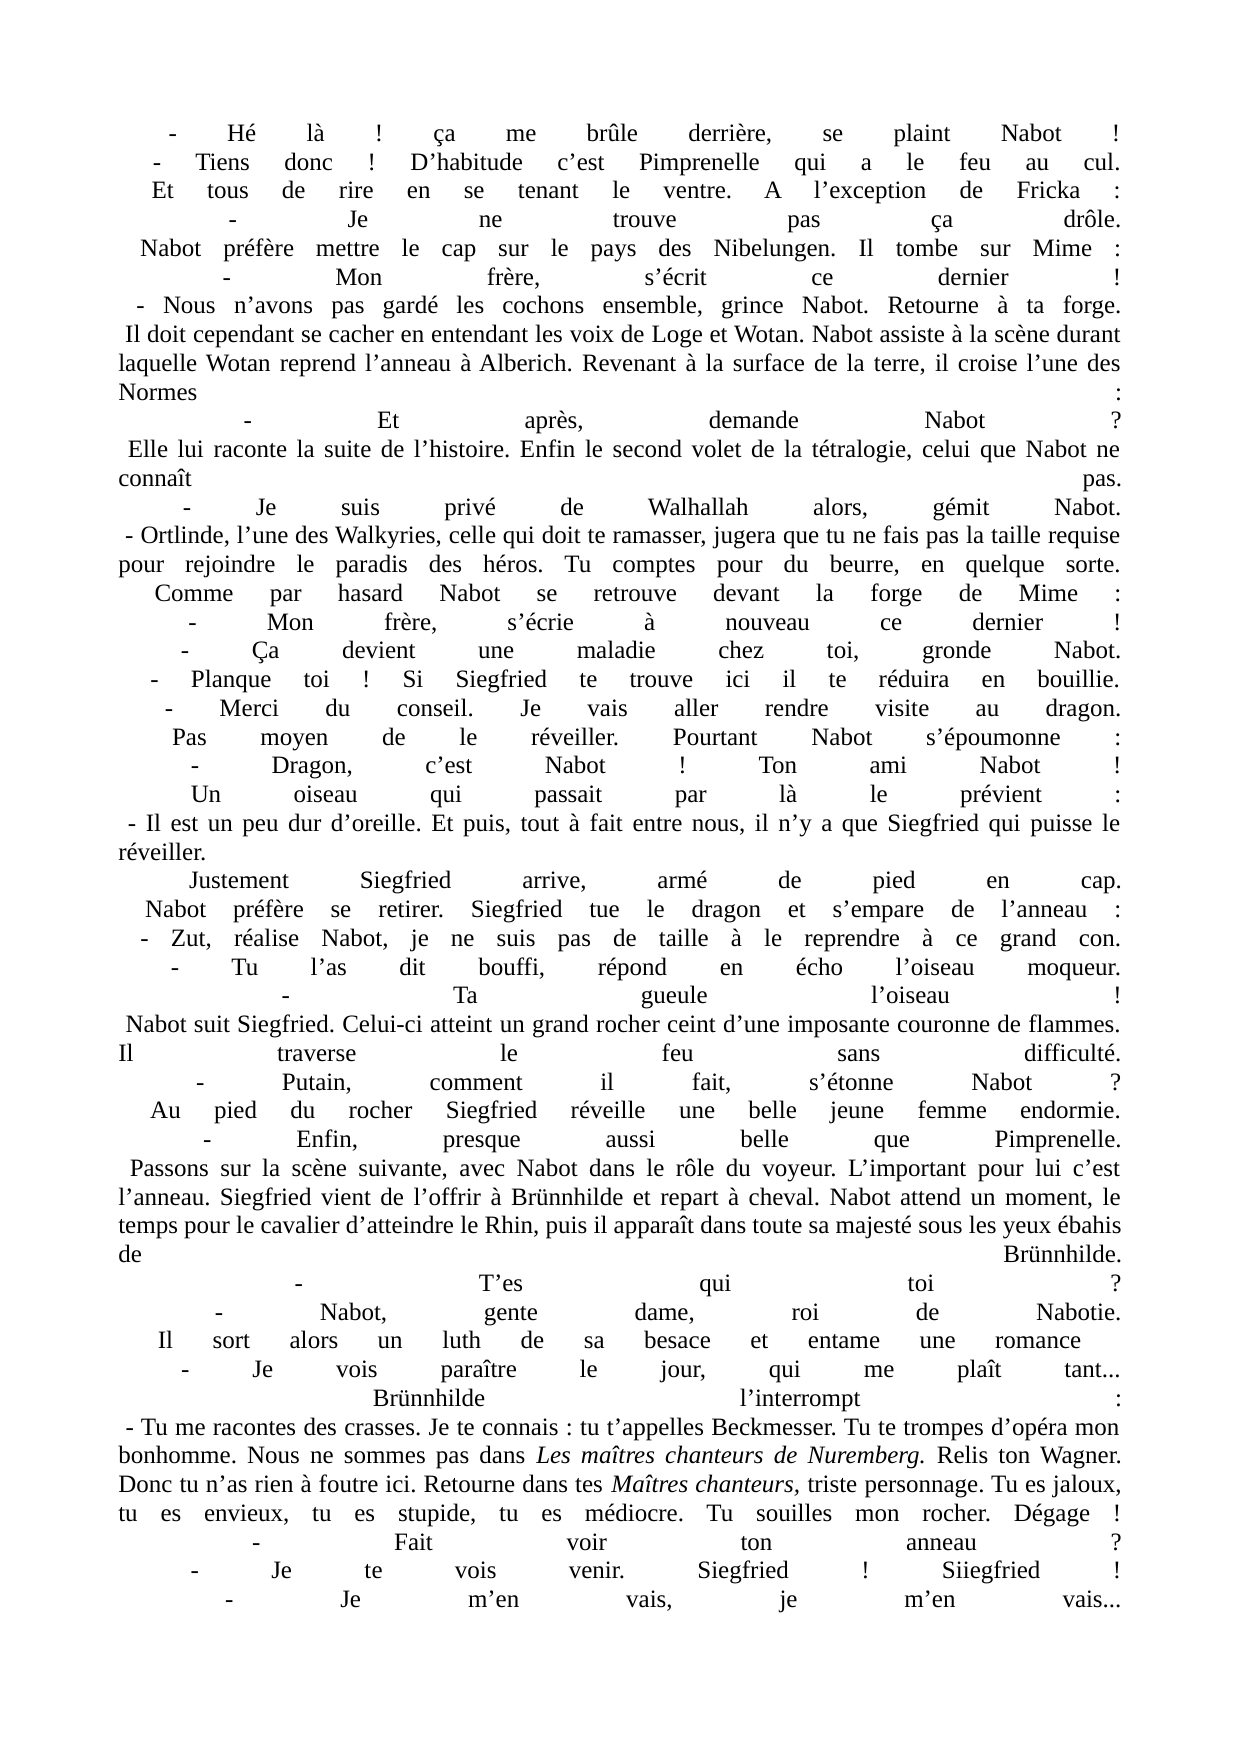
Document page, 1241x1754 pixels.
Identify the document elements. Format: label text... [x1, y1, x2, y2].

text - Hé là ! ça me brûle derrière, se plaint Nabot ! - Tiens donc ! D’habitude c’est Pimprenelle qui a le feu au cul. Et tous de rire en se tenant le ventre. A l’exception de Fricka : - Je ne trouve pas ça drôle. Nabot préfère mettre le cap sur le pays des Nibelungen. Il tombe sur Mime : - Mon frère, s’écrit ce dernier ! - Nous n’avons pas gardé les cochons ensemble, grince Nabot. Retourne à ta forge. Il doit cependant se cacher en entendant les voix de Loge et Wotan. Nabot assiste à la scène durant laquelle Wotan reprend l’anneau à Alberich. Revenant à la surface de la terre, il croise l’une des Normes : - Et après, demande Nabot ? Elle lui raconte la suite de l’histoire. Enfin le second volet de la tétralogie, celui que Nabot ne connaît pas. - Je suis privé de Walhallah alors, gémit Nabot. - Ortlinde, l’une des Walkyries, celle qui doit te ramasser, jugera que tu ne fais pas la taille requise pour rejoindre le paradis des héros. Tu comptes pour du beurre, en quelque sorte. Comme par hasard Nabot se retrouve devant la forge de Mime : - Mon frère, s’écrie à nouveau ce dernier ! - Ça devient une maladie chez toi, gronde Nabot. - Planque toi ! Si Siegfried te trouve ici il te réduira en bouillie. - Merci du conseil. Je vais aller rendre visite au dragon. Pas moyen de le réveiller. Pourtant Nabot s’époumonne : - Dragon, c’est Nabot ! Ton ami Nabot ! Un oiseau qui passait par là le prévient : - Il est un peu dur d’oreille. Et puis, tout à fait entre nous, il n’y a que Siegfried qui puisse le réveiller. Justement Siegfried arrive, armé de pied en cap. Nabot préfère se retirer. Siegfried tue le dragon et s’empare de l’anneau : - Zut, réalise Nabot, je ne suis pas de taille à le reprendre à ce grand con. - Tu l’as dit bouffi, répond en écho l’oiseau moqueur. - Ta gueule l’oiseau ! Nabot suit Siegfried. Celui-ci atteint un grand rocher ceint d’une imposante couronne de flammes. Il traverse le feu sans difficulté. - Putain, comment il fait, s’étonne Nabot ? Au pied du rocher Siegfried réveille une belle jeune femme endormie. - Enfin, presque aussi belle que Pimprenelle. Passons sur la scène suivante, avec Nabot dans le rôle du voyeur. L’important pour lui c’est l’anneau. Siegfried vient de l’offrir à Brünnhilde et repart à cheval. Nabot attend un moment, le temps pour le cavalier d’atteindre le Rhin, puis il apparaît dans toute sa majesté sous les yeux ébahis de Brünnhilde. - T’es qui toi ? - Nabot, gente dame, roi de Nabotie. Il sort alors un luth de sa besace et entame une romance - Je vois paraître le jour, qui me plaît tant... Brünnhilde l’interrompt : - Tu me racontes des crasses. Je te connais : tu t’appelles Beckmesser. Tu te trompes d’opéra mon bonhomme. Nous ne sommes pas dans Les maîtres chanteurs de Nuremberg. Relis ton Wagner. Donc tu n’as rien à foutre ici. Retourne dans tes Maîtres chanteurs, triste personnage. Tu es jaloux, tu es envieux, tu es stupide, tu es médiocre. Tu souilles mon rocher. Dégage ! - Fait voir ton anneau ? - Je te vois venir. Siegfried ! Siiegfried ! - Je m’en vais, je m’en vais... [118, 118, 1122, 1613]
